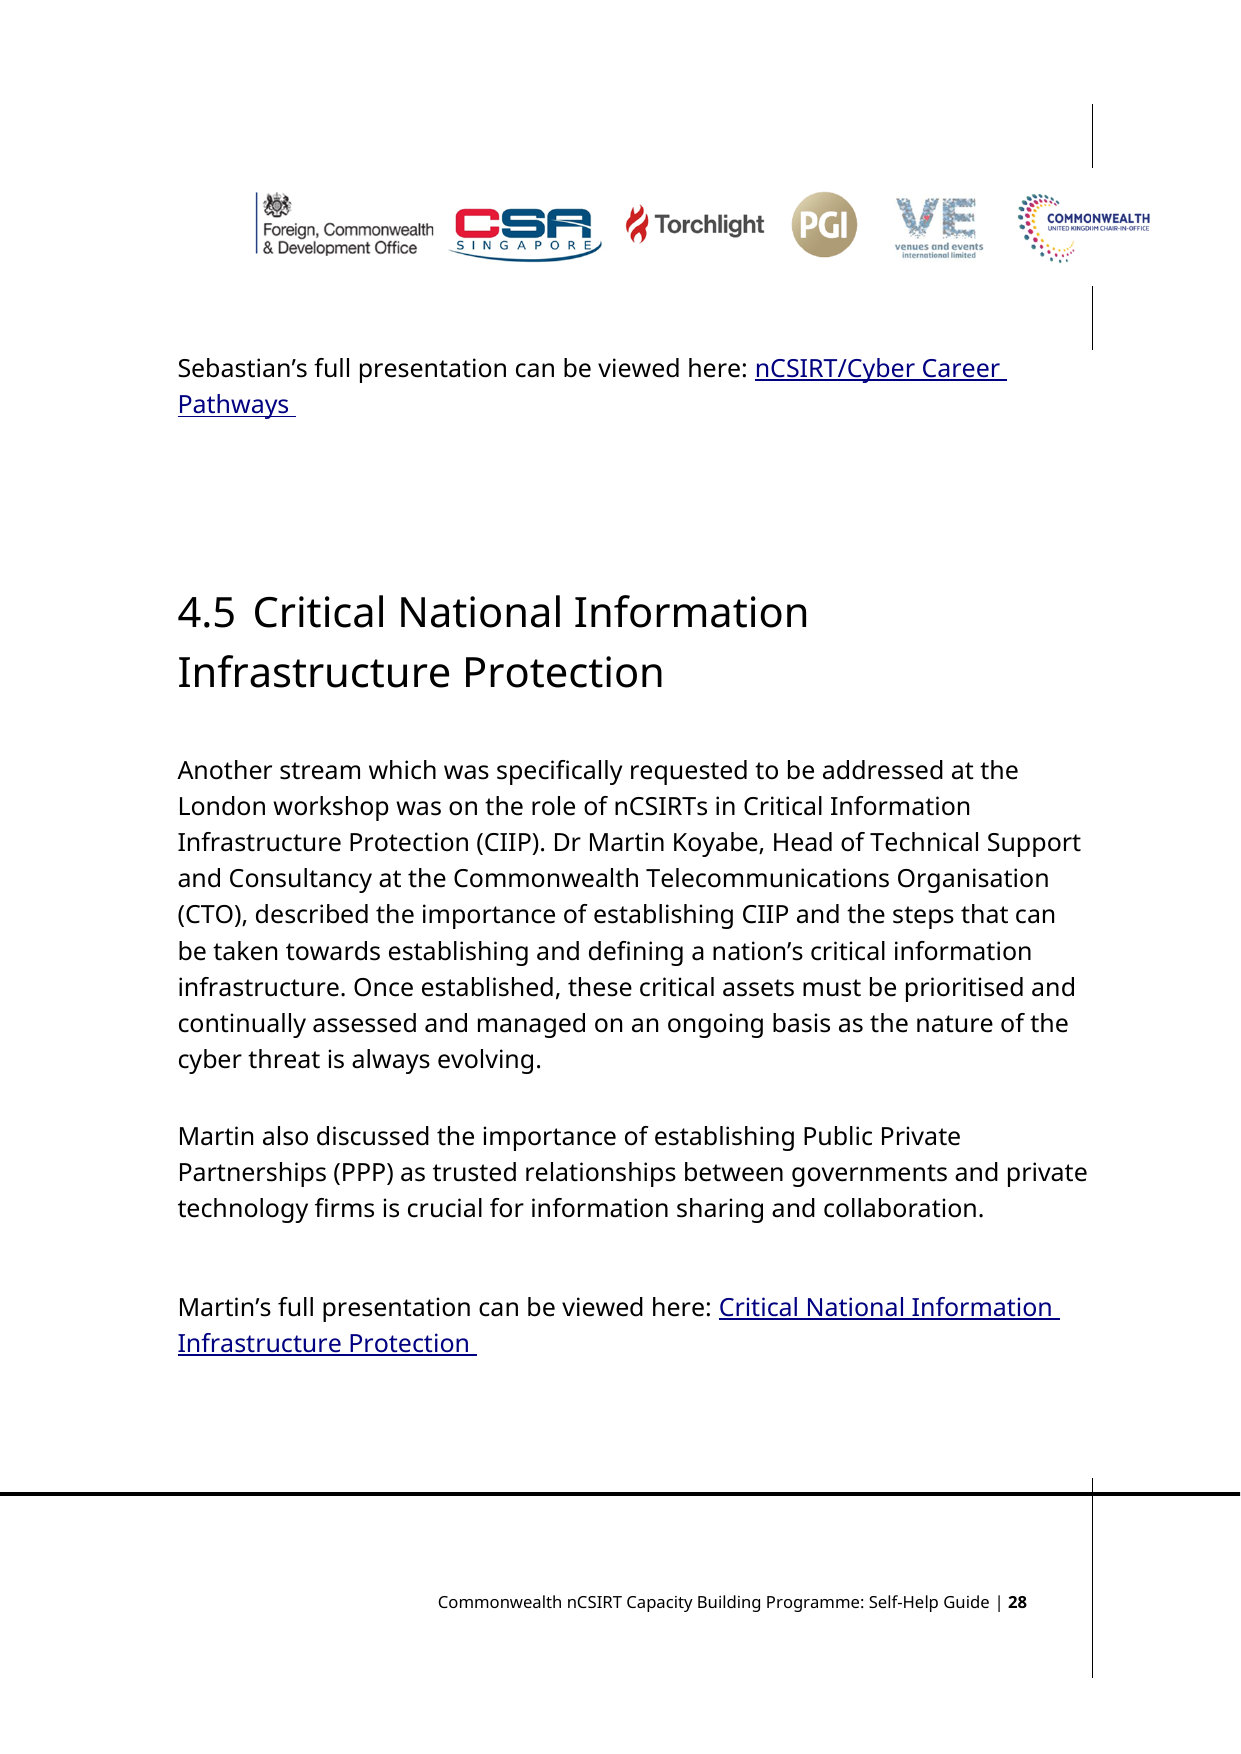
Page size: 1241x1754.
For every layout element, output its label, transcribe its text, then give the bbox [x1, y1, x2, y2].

text Martin’s full presentation can be viewed here: Critical National Information Infrastructure Protection [177, 1289, 1092, 1359]
text Martin also discussed the importance of establishing Public Private Partnerships (PPP) as trusted relationships between governments and private technology firms is crucial for information sharing and collaboration. [177, 1119, 1092, 1225]
subtitle 4.5 Critical National Information Infrastructure Protection [177, 583, 1092, 700]
text Another stream which was specifically requested to be addressed at the London workshop was on the role of nCSIRTs in Critical Information Infrastructure Protection (CIIP). Dr Martin Koyabe, Head of Technical Support and Consultancy at the Commonwealth Telecommunications Organisation (CTO), described the importance of establishing CIIP and the steps that can be taken towards establishing and defining a nation’s critical information infrastructure. Once established, these critical assets must be prioritised and continually assessed and managed on an ongoing basis as the nature of the cyber threat is always evolving. [177, 753, 1092, 1075]
text Sebastian’s full presentation can be viewed here: nCSIRT/Cyber Career Pathways [177, 351, 1092, 421]
